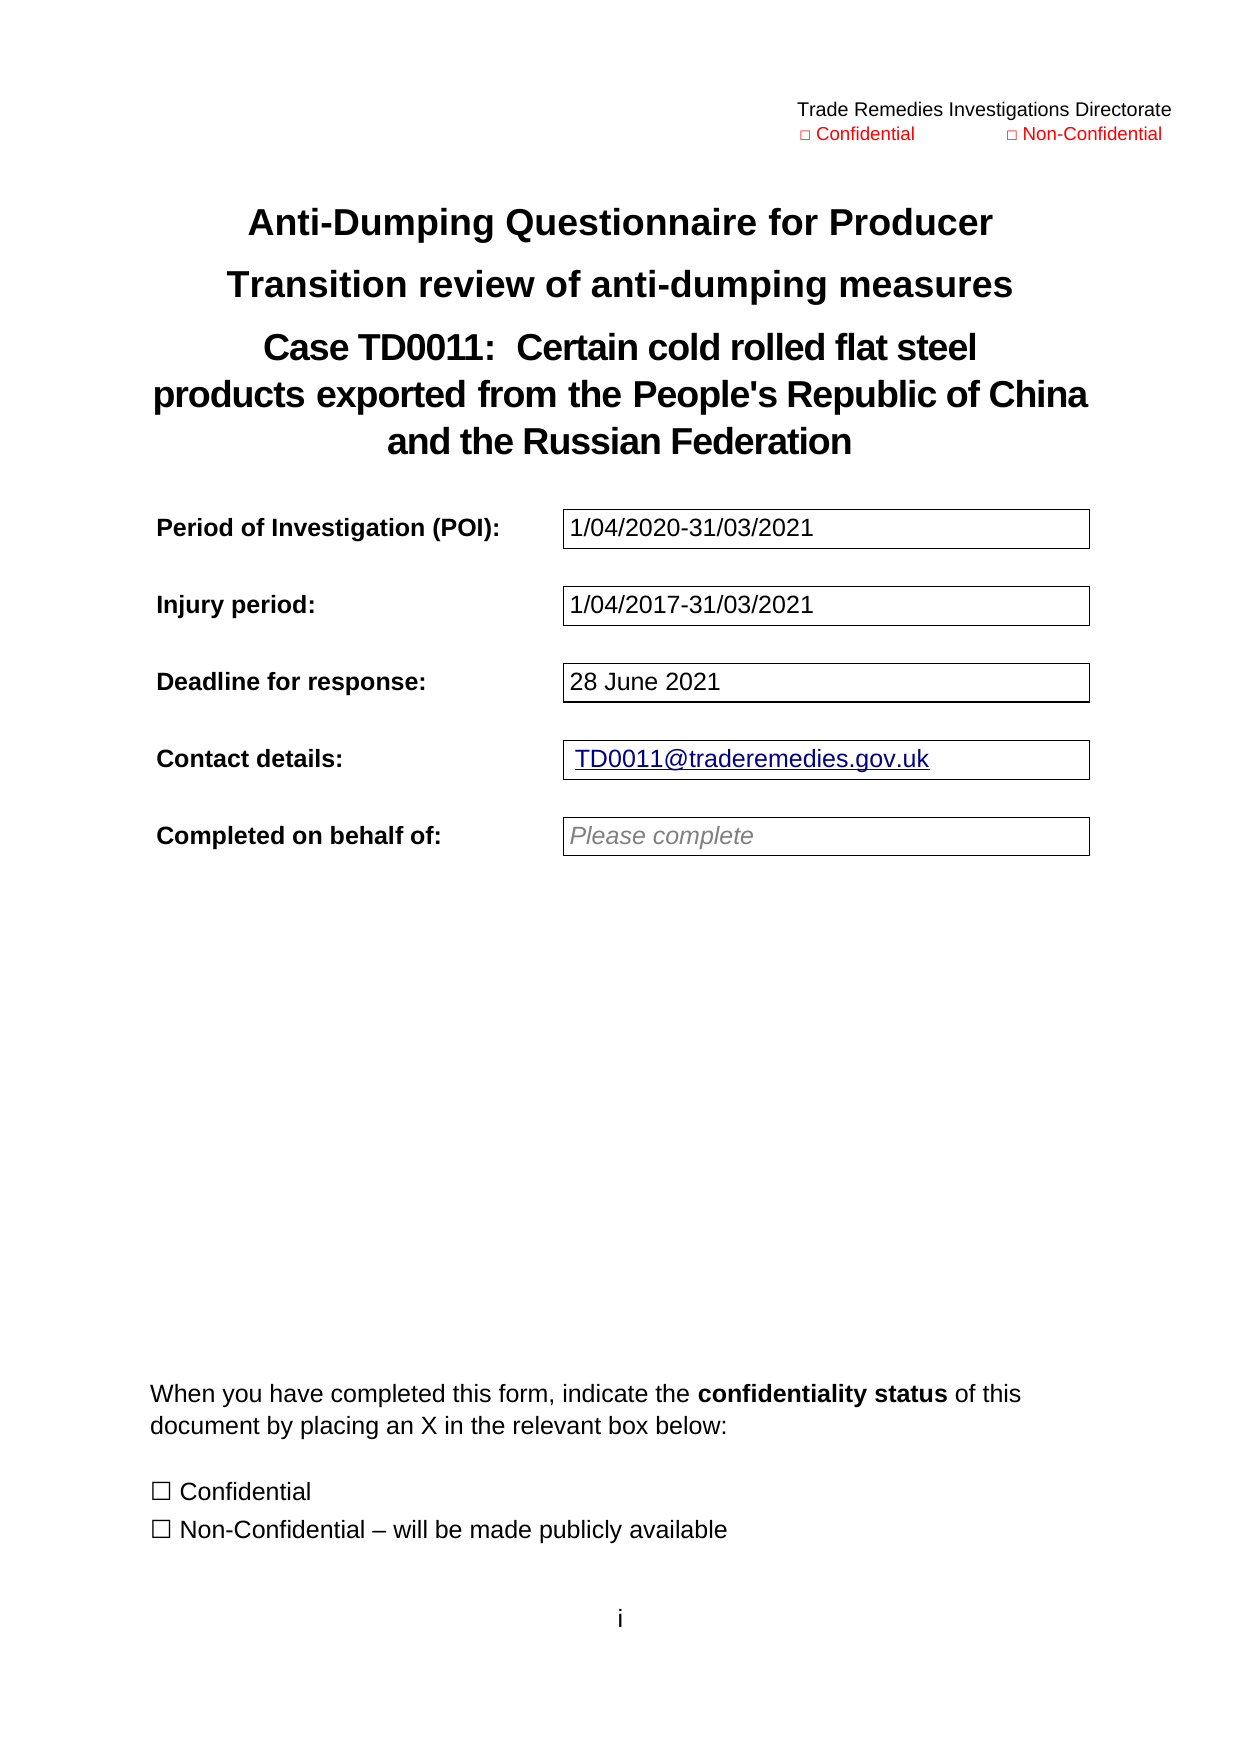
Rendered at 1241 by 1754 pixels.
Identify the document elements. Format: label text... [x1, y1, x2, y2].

table_cell [150, 701, 563, 740]
table_cell Injury period: [150, 586, 563, 624]
text Anti-Dumping Questionnaire for Producer [150, 200, 1090, 243]
text Transition review of anti-dumping measures [150, 262, 1090, 306]
table_cell Please complete [564, 818, 1089, 855]
text ☐ Non-Confidential – will be made publicly available [150, 1511, 1090, 1545]
table_cell Contact details: [150, 740, 563, 778]
table_cell [564, 626, 1089, 663]
table_cell [564, 703, 1089, 740]
table_cell [150, 548, 563, 586]
table_cell TD0011@traderemedies.gov.uk [564, 741, 1089, 778]
table_cell 1/04/2017-31/03/2021 [564, 587, 1089, 624]
table_cell [150, 625, 563, 663]
title Case TD0011: Certain cold rolled flat steel products exported from the People's Republic of China and the Russian Federation [150, 325, 1090, 463]
table_cell Completed on behalf of: [150, 817, 563, 855]
table_cell [564, 549, 1089, 586]
text When you have completed this form, indicate the confidentiality status of this document by placing an X in the relevant box below: [150, 1379, 1090, 1439]
text ☐ Confidential [150, 1474, 1090, 1508]
table_cell Deadline for response: [150, 663, 563, 701]
table_cell 28 June 2021 [564, 664, 1089, 701]
table_header 1/04/2020-31/03/2021 [564, 510, 1089, 548]
table_cell [150, 779, 563, 817]
table_cell [564, 780, 1089, 817]
table_header Period of Investigation (POI): [150, 509, 563, 548]
